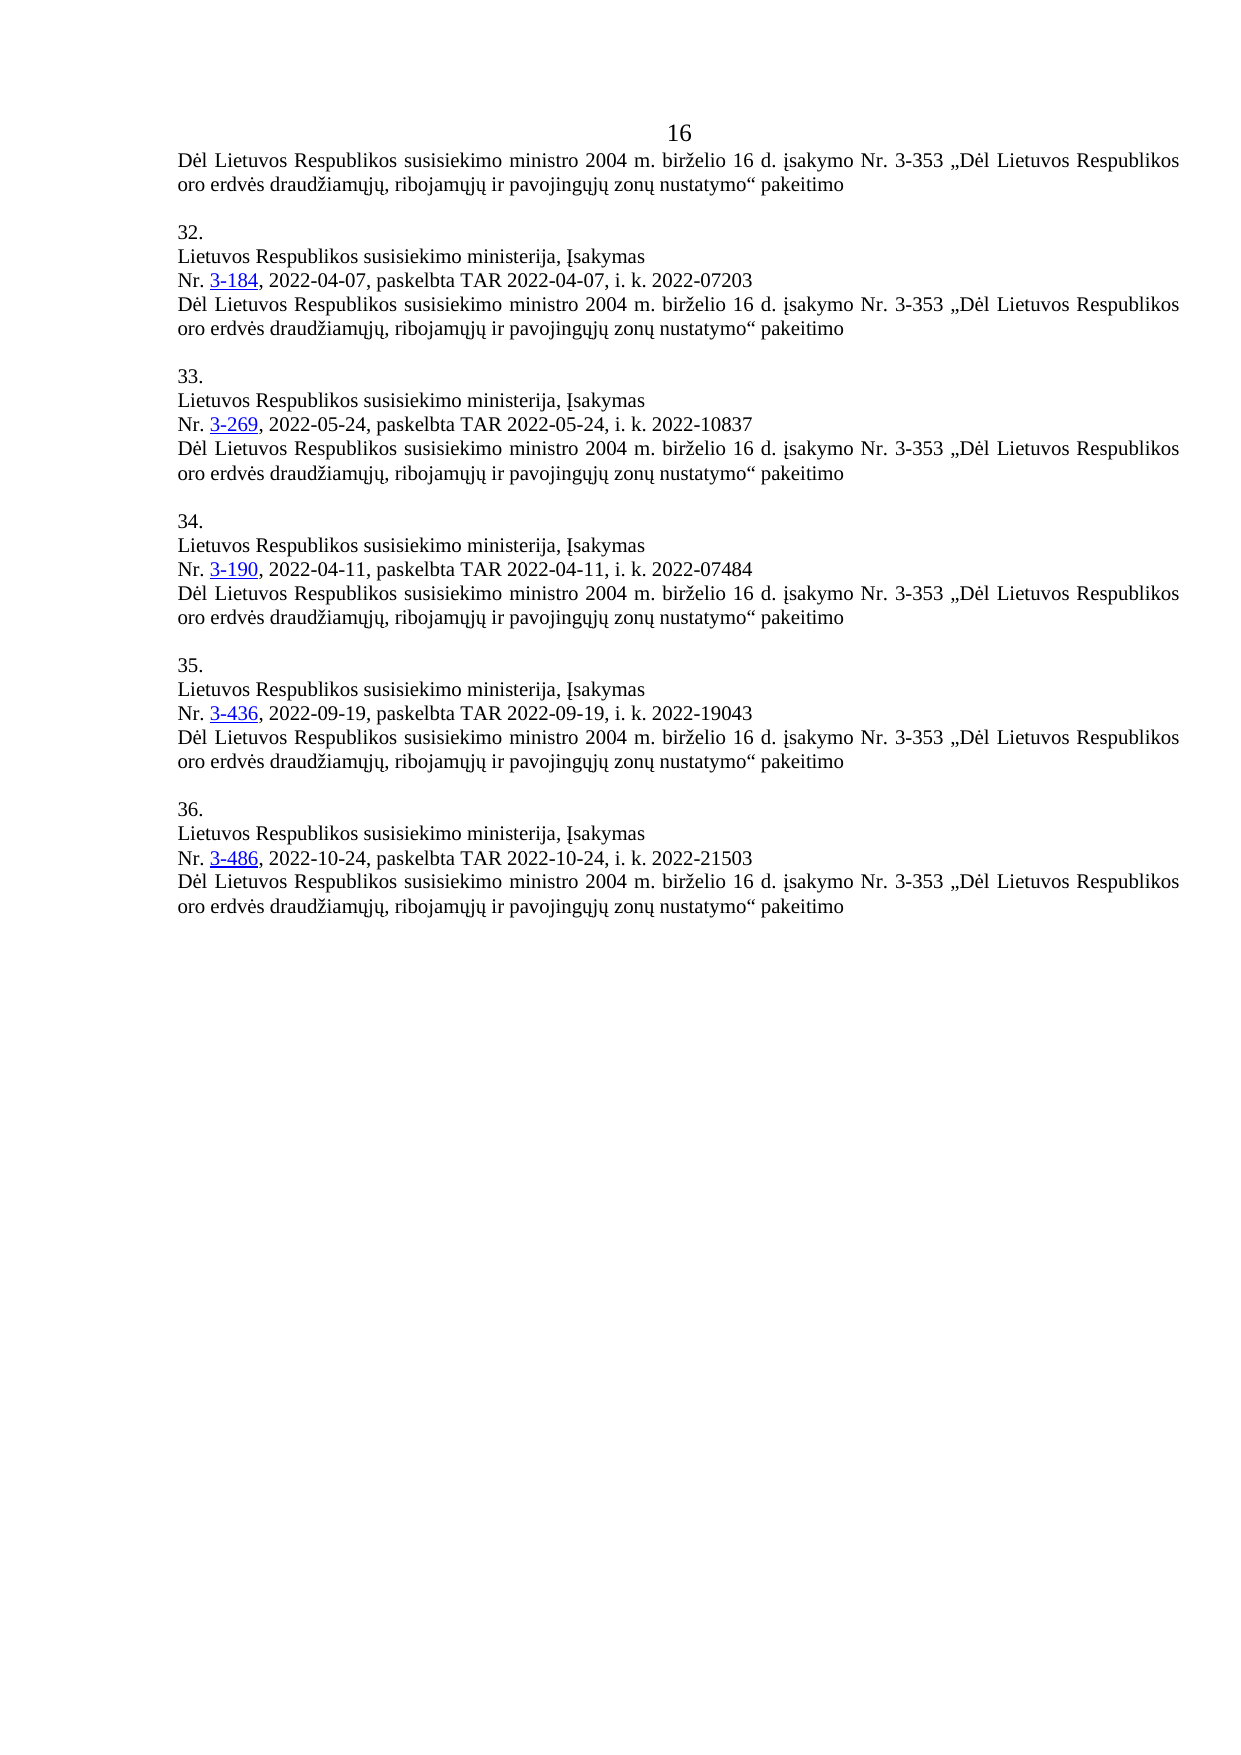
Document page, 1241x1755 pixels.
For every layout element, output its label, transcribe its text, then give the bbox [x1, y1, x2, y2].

text Dėl Lietuvos Respublikos susisiekimo ministro 2004 m. birželio 16 d. įsakymo Nr. 3-353 „Dėl Lietuvos Respublikos oro erdvės draudžiamųjų, ribojamųjų ir pavojingųjų zonų nustatymo“ pakeitimo [177, 436, 1181, 484]
text Dėl Lietuvos Respublikos susisiekimo ministro 2004 m. birželio 16 d. įsakymo Nr. 3-353 „Dėl Lietuvos Respublikos oro erdvės draudžiamųjų, ribojamųjų ir pavojingųjų zonų nustatymo“ pakeitimo [177, 725, 1181, 773]
text Lietuvos Respublikos susisiekimo ministerija, Įsakymas [177, 821, 1181, 845]
text 34. [177, 508, 1181, 533]
text Dėl Lietuvos Respublikos susisiekimo ministro 2004 m. birželio 16 d. įsakymo Nr. 3-353 „Dėl Lietuvos Respublikos oro erdvės draudžiamųjų, ribojamųjų ir pavojingųjų zonų nustatymo“ pakeitimo [177, 581, 1181, 629]
text 35. [177, 653, 1181, 677]
text Lietuvos Respublikos susisiekimo ministerija, Įsakymas [177, 388, 1181, 412]
text Nr. 3-486, 2022-10-24, paskelbta TAR 2022-10-24, i. k. 2022-21503 [177, 845, 1181, 869]
text Dėl Lietuvos Respublikos susisiekimo ministro 2004 m. birželio 16 d. įsakymo Nr. 3-353 „Dėl Lietuvos Respublikos oro erdvės draudžiamųjų, ribojamųjų ir pavojingųjų zonų nustatymo“ pakeitimo [177, 869, 1181, 918]
text 33. [177, 364, 1181, 388]
text Lietuvos Respublikos susisiekimo ministerija, Įsakymas [177, 244, 1181, 268]
text Nr. 3-436, 2022-09-19, paskelbta TAR 2022-09-19, i. k. 2022-19043 [177, 701, 1181, 725]
text Nr. 3-190, 2022-04-11, paskelbta TAR 2022-04-11, i. k. 2022-07484 [177, 557, 1181, 581]
text 32. [177, 220, 1181, 244]
text Lietuvos Respublikos susisiekimo ministerija, Įsakymas [177, 533, 1181, 557]
text Lietuvos Respublikos susisiekimo ministerija, Įsakymas [177, 677, 1181, 701]
text Nr. 3-269, 2022-05-24, paskelbta TAR 2022-05-24, i. k. 2022-10837 [177, 412, 1181, 436]
text Dėl Lietuvos Respublikos susisiekimo ministro 2004 m. birželio 16 d. įsakymo Nr. 3-353 „Dėl Lietuvos Respublikos oro erdvės draudžiamųjų, ribojamųjų ir pavojingųjų zonų nustatymo“ pakeitimo [177, 292, 1181, 340]
text 36. [177, 797, 1181, 821]
text Dėl Lietuvos Respublikos susisiekimo ministro 2004 m. birželio 16 d. įsakymo Nr. 3-353 „Dėl Lietuvos Respublikos oro erdvės draudžiamųjų, ribojamųjų ir pavojingųjų zonų nustatymo“ pakeitimo [177, 148, 1181, 196]
text Nr. 3-184, 2022-04-07, paskelbta TAR 2022-04-07, i. k. 2022-07203 [177, 268, 1181, 292]
